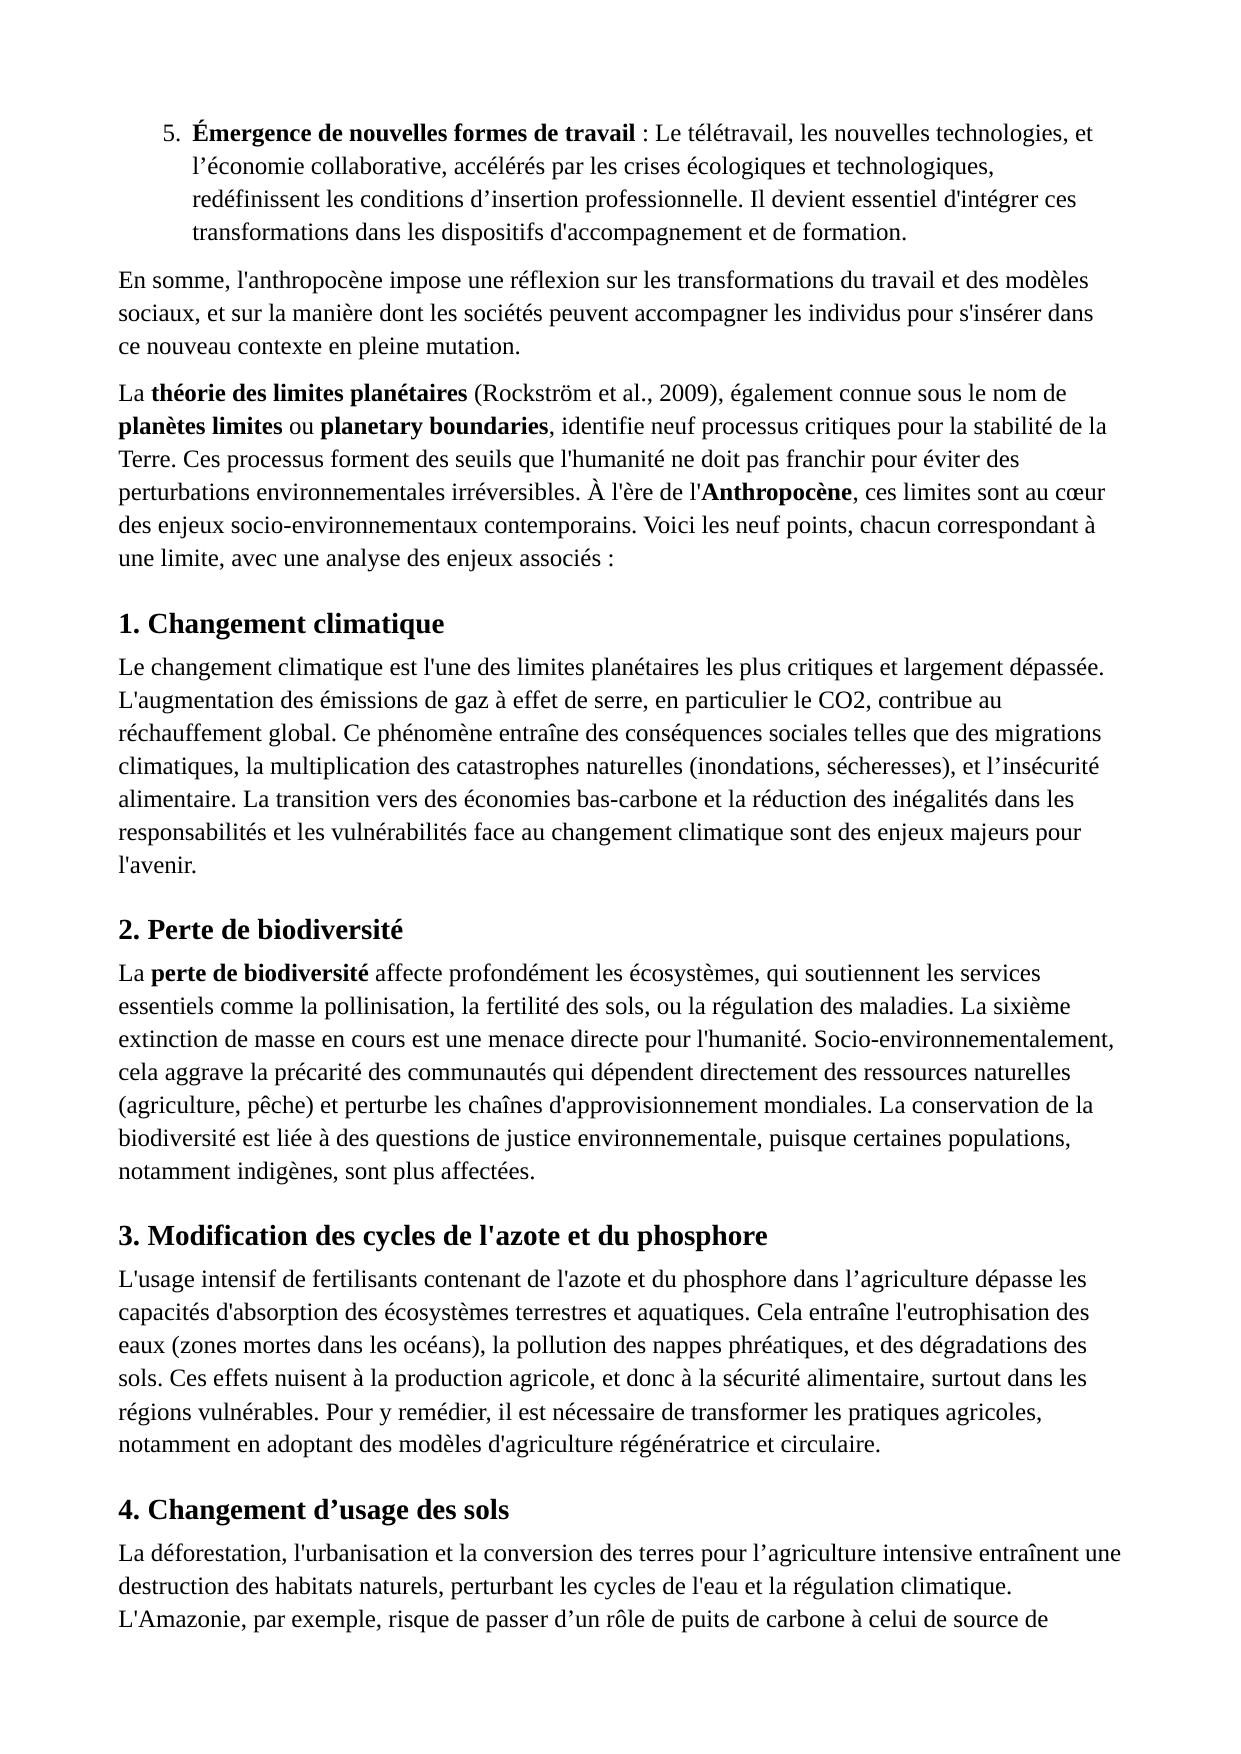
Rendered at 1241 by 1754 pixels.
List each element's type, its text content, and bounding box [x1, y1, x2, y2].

subtitle 4. Changement d’usage des sols [118, 1492, 1122, 1525]
text En somme, l'anthropocène impose une réflexion sur les transformations du travail et des modèles sociaux, et sur la manière dont les sociétés peuvent accompagner les individus pour s'insérer dans ce nouveau contexte en pleine mutation. [118, 265, 1122, 359]
text La perte de biodiversité affecte profondément les écosystèmes, qui soutiennent les services essentiels comme la pollinisation, la fertilité des sols, ou la régulation des maladies. La sixième extinction de masse en cours est une menace directe pour l'humanité. Socio-environnementalement, cela aggrave la précarité des communautés qui dépendent directement des ressources naturelles (agriculture, pêche) et perturbe les chaînes d'approvisionnement mondiales. La conservation de la biodiversité est liée à des questions de justice environnementale, puisque certaines populations, notamment indigènes, sont plus affectées. [118, 958, 1122, 1185]
text L'usage intensif de fertilisants contenant de l'azote et du phosphore dans l’agriculture dépasse les capacités d'absorption des écosystèmes terrestres et aquatiques. Cela entraîne l'eutrophisation des eaux (zones mortes dans les océans), la pollution des nappes phréatiques, et des dégradations des sols. Ces effets nuisent à la production agricole, et donc à la sécurité alimentaire, surtout dans les régions vulnérables. Pour y remédier, il est nécessaire de transformer les pratiques agricoles, notamment en adoptant des modèles d'agriculture régénératrice et circulaire. [118, 1264, 1122, 1458]
subtitle 3. Modification des cycles de l'azote et du phosphore [118, 1218, 1122, 1252]
list Émergence de nouvelles formes de travail : Le télétravail, les nouvelles technologies, et l’économie collaborative, accélérés par les crises écologiques et technologiques, redéfinissent les conditions d’insertion professionnelle. Il devient essentiel d'intégrer ces transformations dans les dispositifs d'accompagnement et de formation. [162, 118, 1122, 246]
subtitle 1. Changement climatique [118, 606, 1122, 639]
text La déforestation, l'urbanisation et la conversion des terres pour l’agriculture intensive entraînent une destruction des habitats naturels, perturbant les cycles de l'eau et la régulation climatique. L'Amazonie, par exemple, risque de passer d’un rôle de puits de carbone à celui de source de [118, 1538, 1122, 1633]
subtitle 2. Perte de biodiversité [118, 912, 1122, 946]
text Le changement climatique est l'une des limites planétaires les plus critiques et largement dépassée. L'augmentation des émissions de gaz à effet de serre, en particulier le CO2, contribue au réchauffement global. Ce phénomène entraîne des conséquences sociales telles que des migrations climatiques, la multiplication des catastrophes naturelles (inondations, sécheresses), et l’insécurité alimentaire. La transition vers des économies bas-carbone et la réduction des inégalités dans les responsabilités et les vulnérabilités face au changement climatique sont des enjeux majeurs pour l'avenir. [118, 652, 1122, 879]
text La théorie des limites planétaires (Rockström et al., 2009), également connue sous le nom de planètes limites ou planetary boundaries, identifie neuf processus critiques pour la stabilité de la Terre. Ces processus forment des seuils que l'humanité ne doit pas franchir pour éviter des perturbations environnementales irréversibles. À l'ère de l'Anthropocène, ces limites sont au cœur des enjeux socio-environnementaux contemporains. Voici les neuf points, chacun correspondant à une limite, avec une analyse des enjeux associés : [118, 378, 1122, 572]
